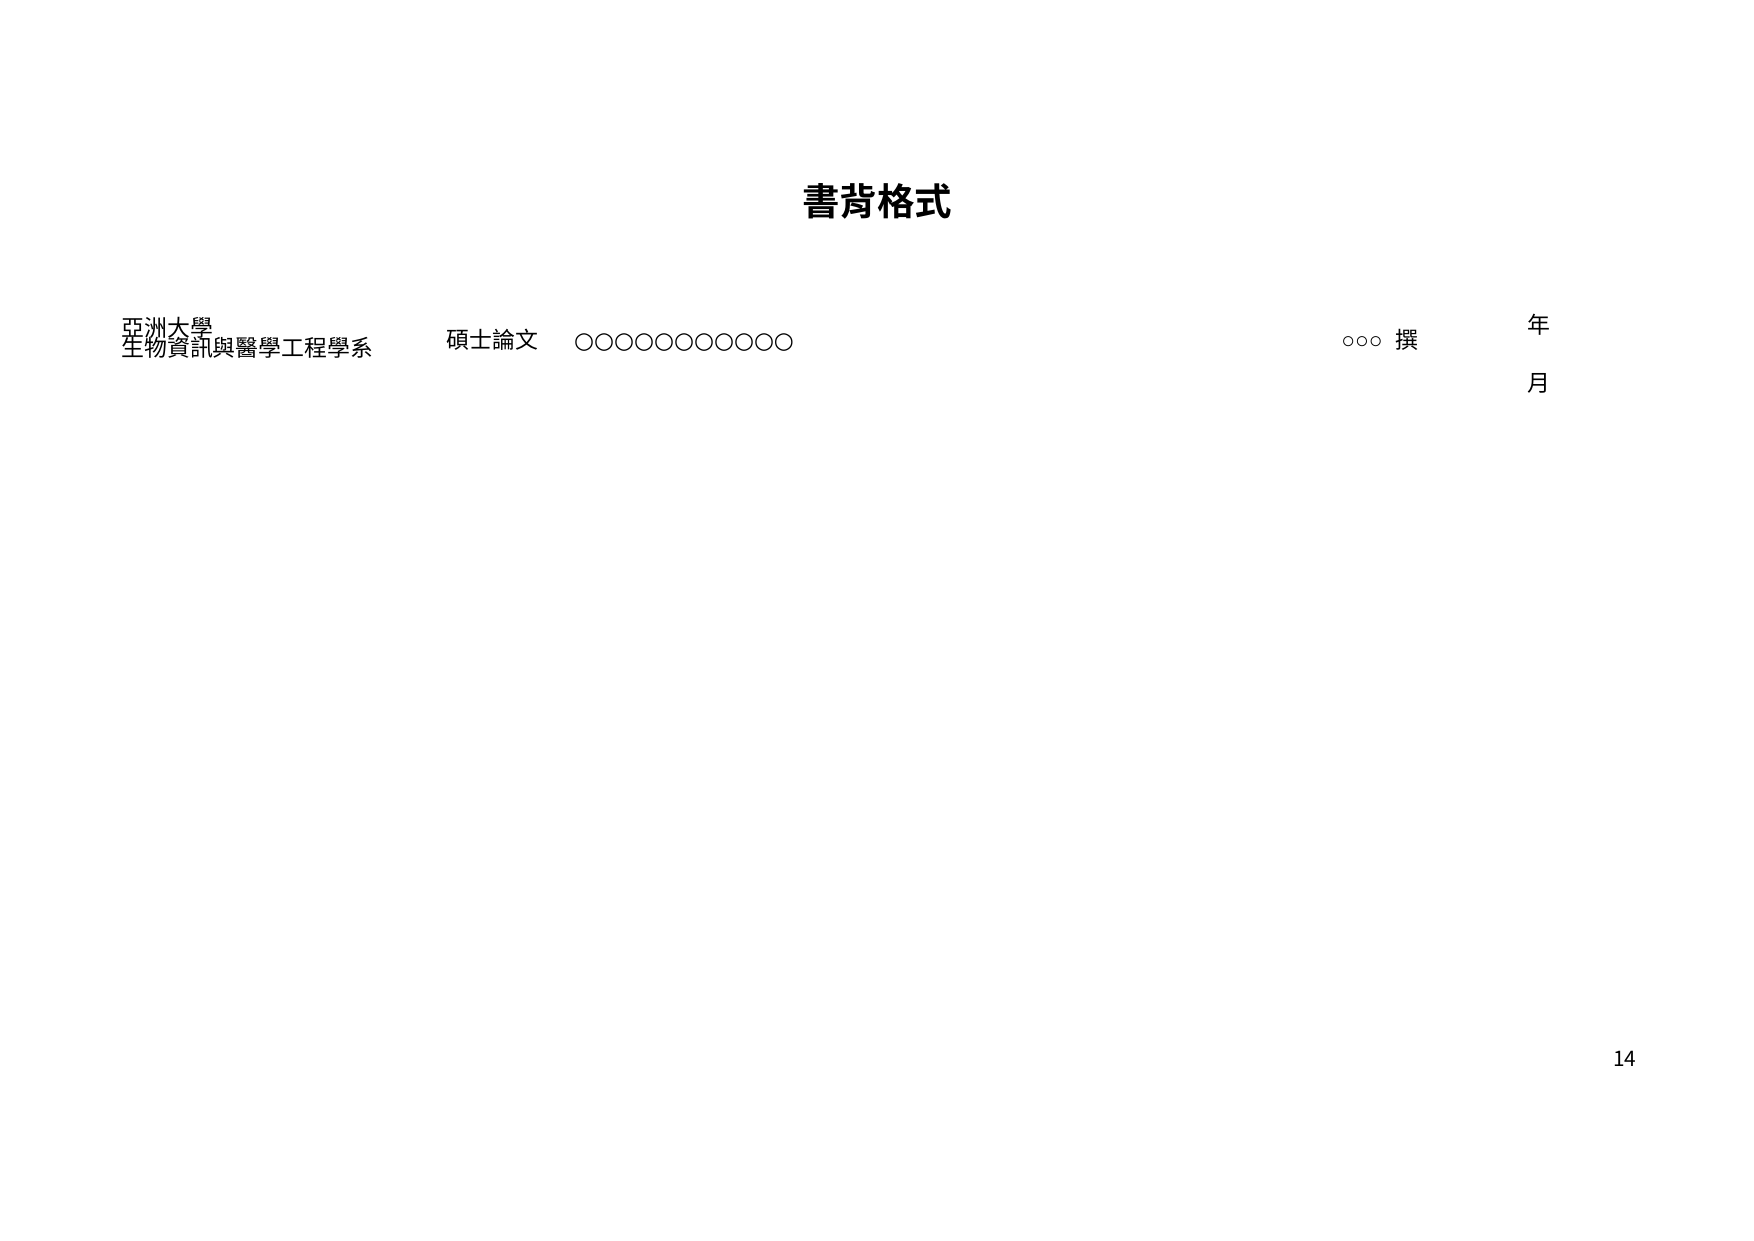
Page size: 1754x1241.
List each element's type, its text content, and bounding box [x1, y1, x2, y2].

table_header 碩士論文 [443, 283, 571, 398]
table_header [1421, 283, 1471, 398]
table_header ○○○ 撰 [1271, 283, 1421, 398]
table_header 亞洲大學 生物資訊與醫學工程學系 [118, 283, 383, 398]
text 書背格式 [118, 157, 1636, 220]
table_header 年 月 [1471, 283, 1609, 398]
table_header ○○○○○○○○○○○ [571, 283, 1271, 398]
table_header [384, 283, 443, 398]
